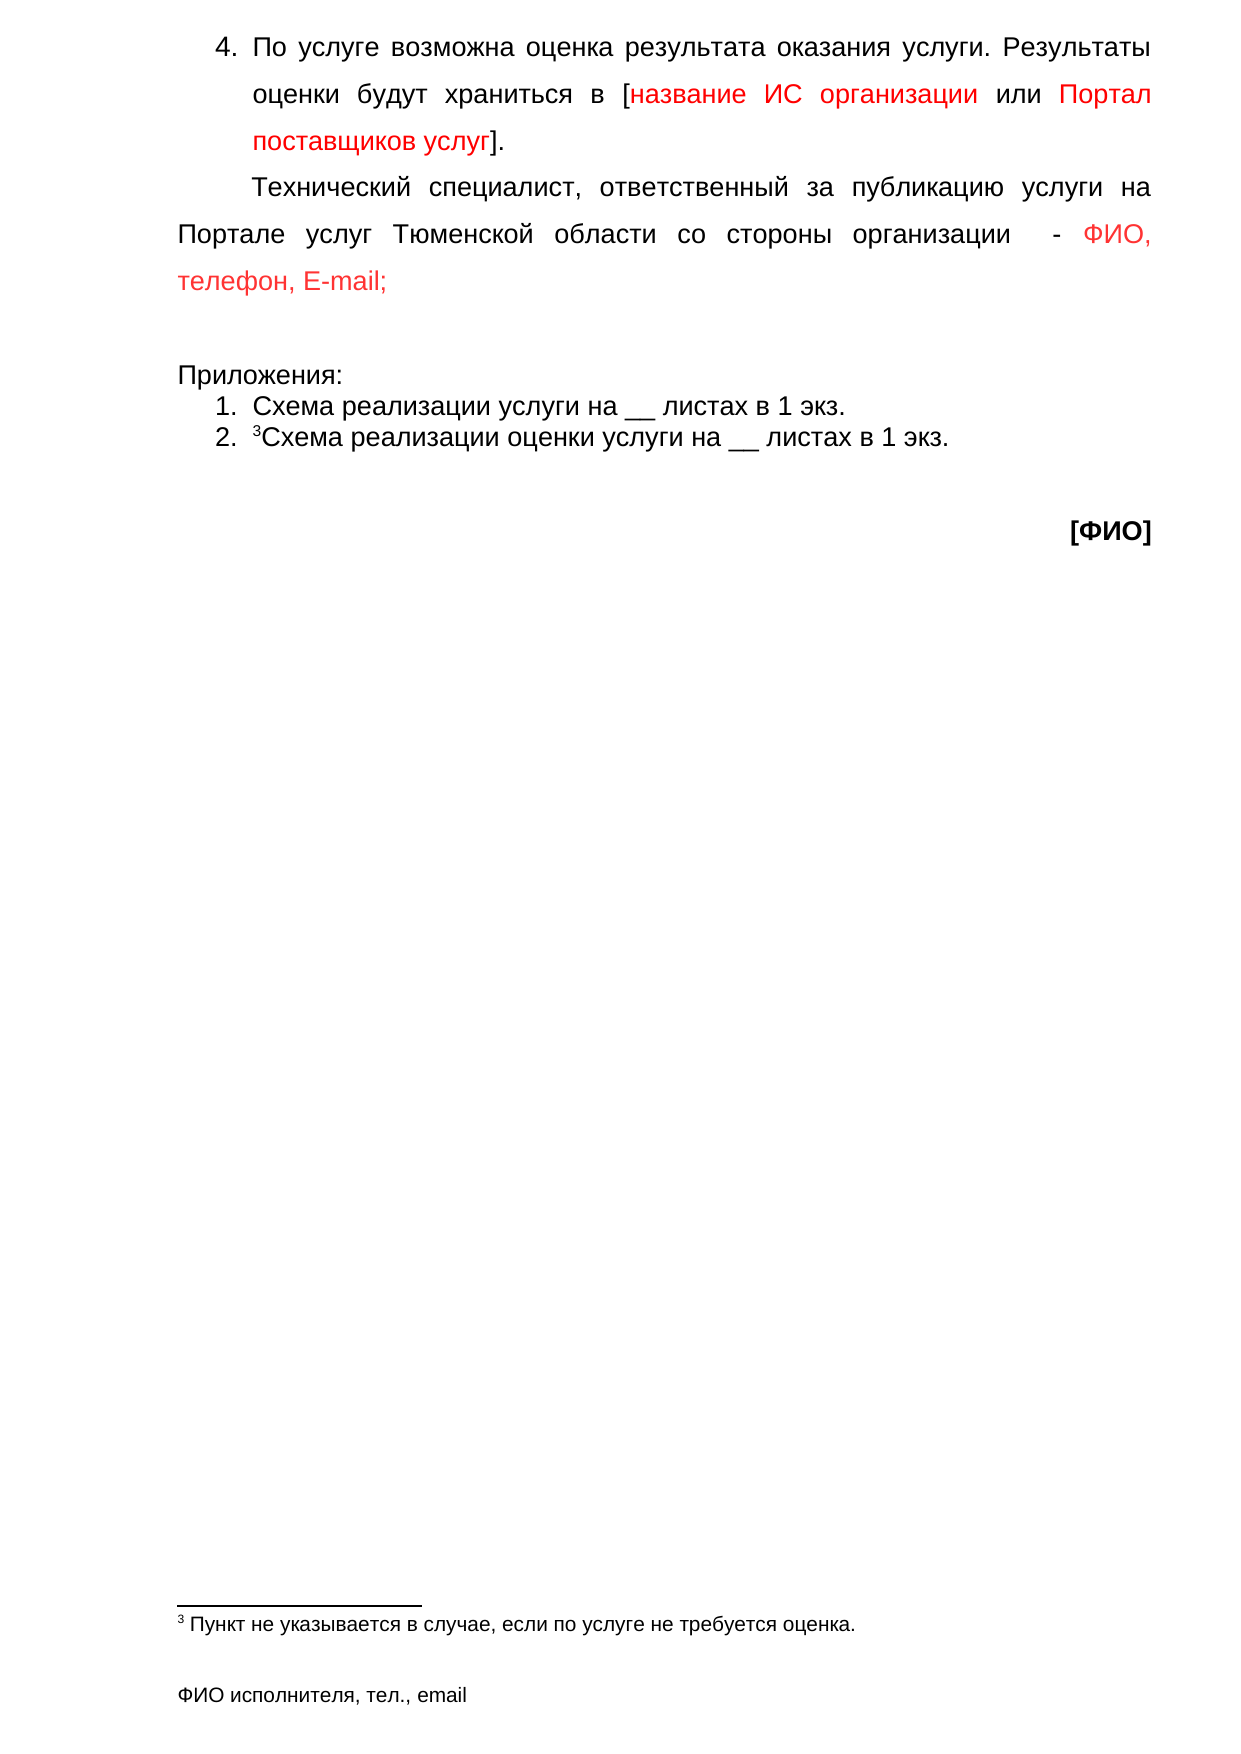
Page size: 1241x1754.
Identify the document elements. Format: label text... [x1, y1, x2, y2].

list Схема реализации оценки услуги на __ листах в 1 экз. [215, 421, 1152, 453]
list По услуге возможна оценка результата оказания услуги. Результаты оценки будут храниться в [название ИС организации или Портал поставщиков услуг]. [215, 29, 1152, 156]
list Схема реализации услуги на __ листах в 1 экз. [215, 390, 1152, 421]
table_header [166, 515, 661, 546]
text Приложения: [177, 359, 1152, 390]
table_header [ФИО] [661, 515, 1163, 546]
text Технический специалист, ответственный за публикацию услуги на Портале услуг Тюменской области со стороны организации - ФИО, телефон, E-mail; [177, 171, 1152, 296]
list Пункт не указывается в случае, если по услуге не требуется оценка. [177, 1612, 1152, 1636]
